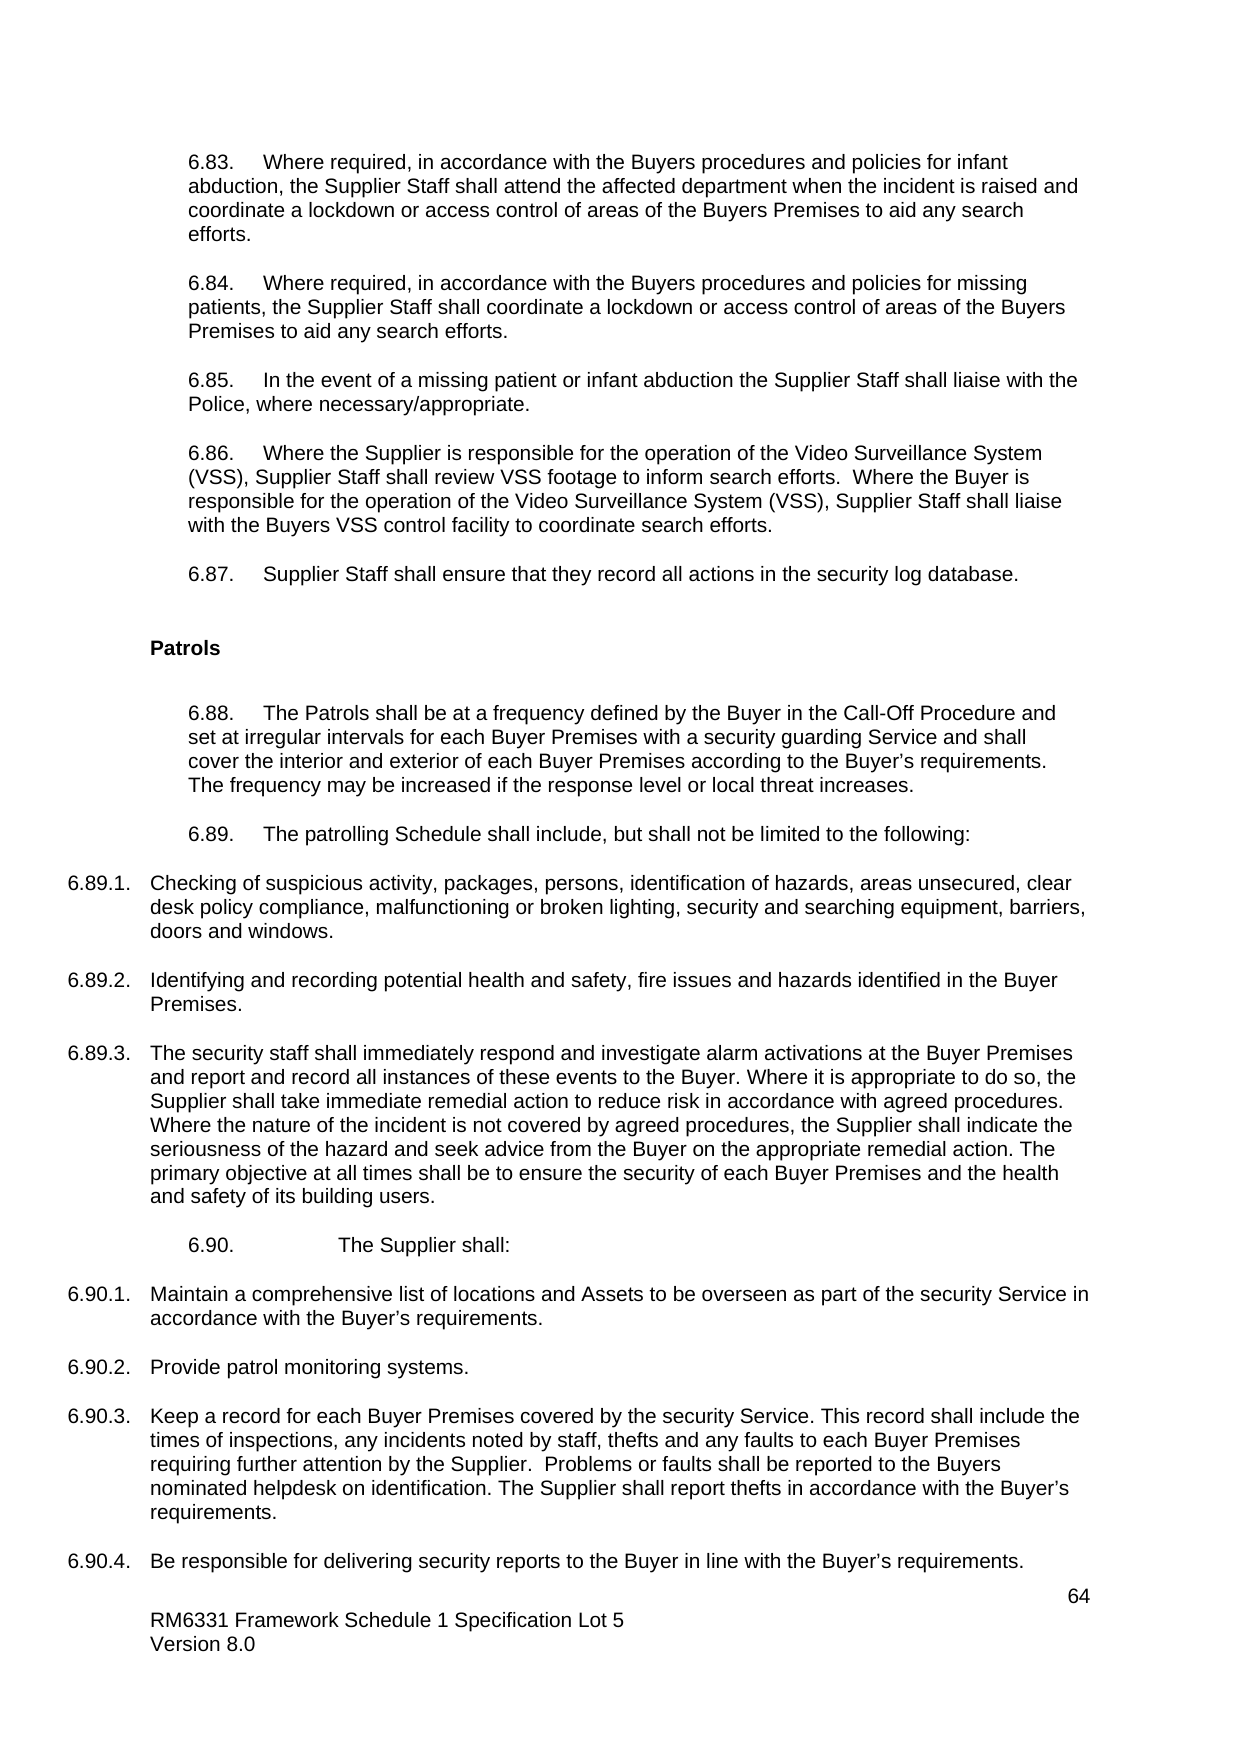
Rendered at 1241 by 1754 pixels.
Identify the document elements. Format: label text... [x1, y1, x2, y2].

list Provide patrol monitoring systems. [67, 1355, 1090, 1379]
list Keep a record for each Buyer Premises covered by the security Service. This record shall include the times of inspections, any incidents noted by staff, thefts and any faults to each Buyer Premises requiring further attention by the Supplier. Problems or faults shall be reported to the Buyers nominated helpdesk on identification. The Supplier shall report thefts in accordance with the Buyer’s requirements. [67, 1404, 1090, 1524]
list In the event of a missing patient or infant abduction the Supplier Staff shall liaise with the Police, where necessary/appropriate. [188, 368, 1080, 416]
list The security staff shall immediately respond and investigate alarm activations at the Buyer Premises and report and record all instances of these events to the Buyer. Where it is appropriate to do so, the Supplier shall take immediate remedial action to reduce risk in accordance with agreed procedures. Where the nature of the incident is not covered by agreed procedures, the Supplier shall indicate the seriousness of the hazard and seek advice from the Buyer on the appropriate remedial action. The primary objective at all times shall be to ensure the security of each Buyer Premises and the health and safety of its building users. [67, 1041, 1090, 1208]
list Where the Supplier is responsible for the operation of the Video Surveillance System (VSS), Supplier Staff shall review VSS footage to inform search efforts. Where the Buyer is responsible for the operation of the Video Surveillance System (VSS), Supplier Staff shall liaise with the Buyers VSS control facility to coordinate search efforts. [188, 441, 1080, 536]
list Where required, in accordance with the Buyers procedures and policies for infant abduction, the Supplier Staff shall attend the affected department when the incident is raised and coordinate a lockdown or access control of areas of the Buyers Premises to aid any search efforts. [188, 150, 1080, 246]
list The Supplier shall: [188, 1233, 1080, 1257]
list Be responsible for delivering security reports to the Buyer in line with the Buyer’s requirements. [67, 1549, 1090, 1573]
list The patrolling Schedule shall include, but shall not be limited to the following: [188, 822, 1080, 846]
list Checking of suspicious activity, packages, persons, identification of hazards, areas unsecured, clear desk policy compliance, malfunctioning or broken lighting, security and searching equipment, barriers, doors and windows. [67, 871, 1090, 943]
list Maintain a comprehensive list of locations and Assets to be overseen as part of the security Service in accordance with the Buyer’s requirements. [67, 1282, 1090, 1330]
list The Patrols shall be at a frequency defined by the Buyer in the Call-Off Procedure and set at irregular intervals for each Buyer Premises with a security guarding Service and shall cover the interior and exterior of each Buyer Premises according to the Buyer’s requirements. The frequency may be increased if the response level or local threat increases. [188, 701, 1080, 797]
text Patrols [150, 635, 1090, 659]
list Identifying and recording potential health and safety, fire issues and hazards identified in the Buyer Premises. [67, 968, 1090, 1016]
list Where required, in accordance with the Buyers procedures and policies for missing patients, the Supplier Staff shall coordinate a lockdown or access control of areas of the Buyers Premises to aid any search efforts. [188, 271, 1080, 343]
list Supplier Staff shall ensure that they record all actions in the security log database. [188, 561, 1080, 585]
